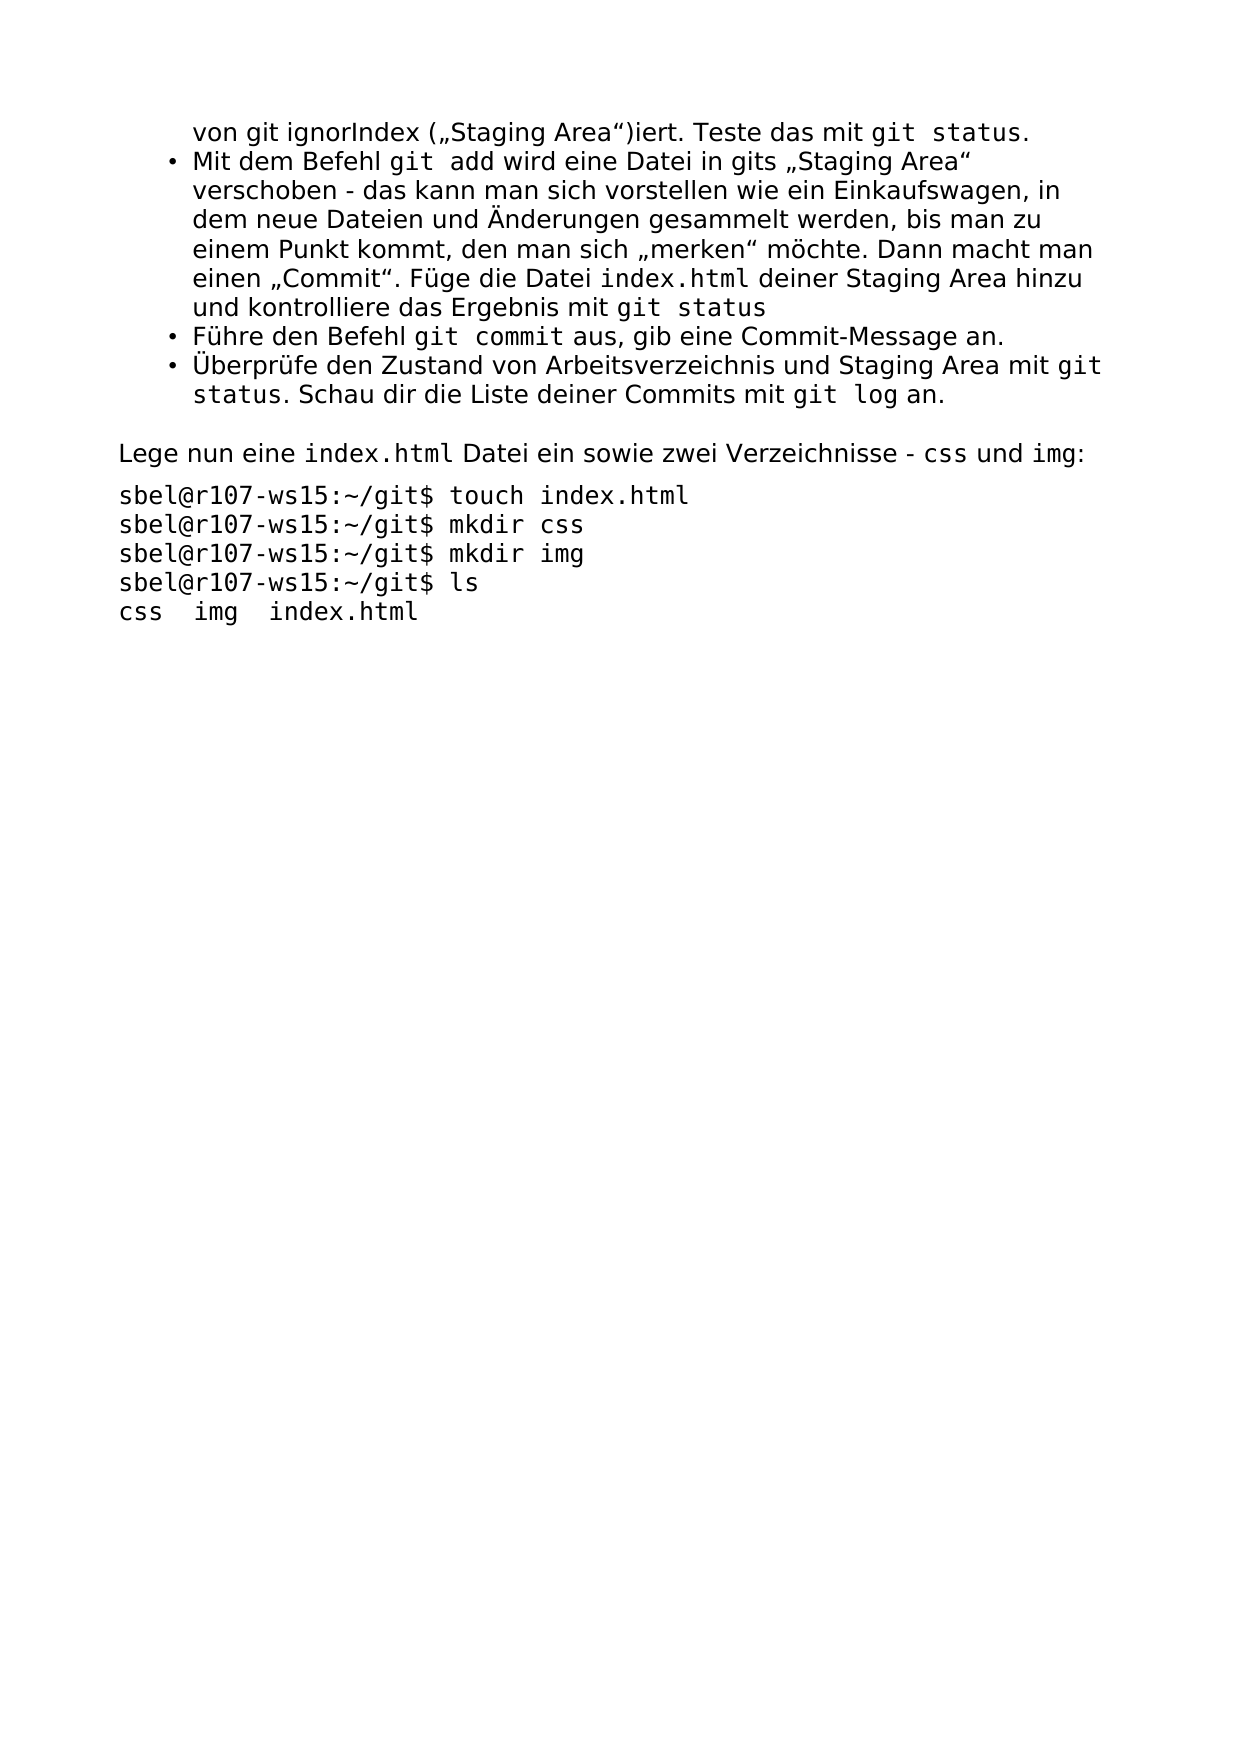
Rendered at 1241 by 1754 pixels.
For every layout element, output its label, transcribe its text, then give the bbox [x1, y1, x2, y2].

list von git ignorIndex („Staging Area“)iert. Teste das mit git status. [177, 118, 1122, 147]
list Führe den Befehl git commit aus, gib eine Commit-Message an. [177, 322, 1122, 351]
text sbel@r107-ws15:~/git$ touch index.html sbel@r107-ws15:~/git$ mkdir css sbel@r107-ws15:~/git$ mkdir img sbel@r107-ws15:~/git$ ls css img index.html [118, 481, 1122, 627]
list Mit dem Befehl git add wird eine Datei in gits „Staging Area“ verschoben - das kann man sich vorstellen wie ein Einkaufswagen, in dem neue Dateien und Änderungen gesammelt werden, bis man zu einem Punkt kommt, den man sich „merken“ möchte. Dann macht man einen „Commit“. Füge die Datei index.html deiner Staging Area hinzu und kontrolliere das Ergebnis mit git status [177, 147, 1122, 322]
text Lege nun eine index.html Datei ein sowie zwei Verzeichnisse - css und img: [118, 439, 1122, 468]
list Überprüfe den Zustand von Arbeitsverzeichnis und Staging Area mit git status. Schau dir die Liste deiner Commits mit git log an. [177, 351, 1122, 410]
